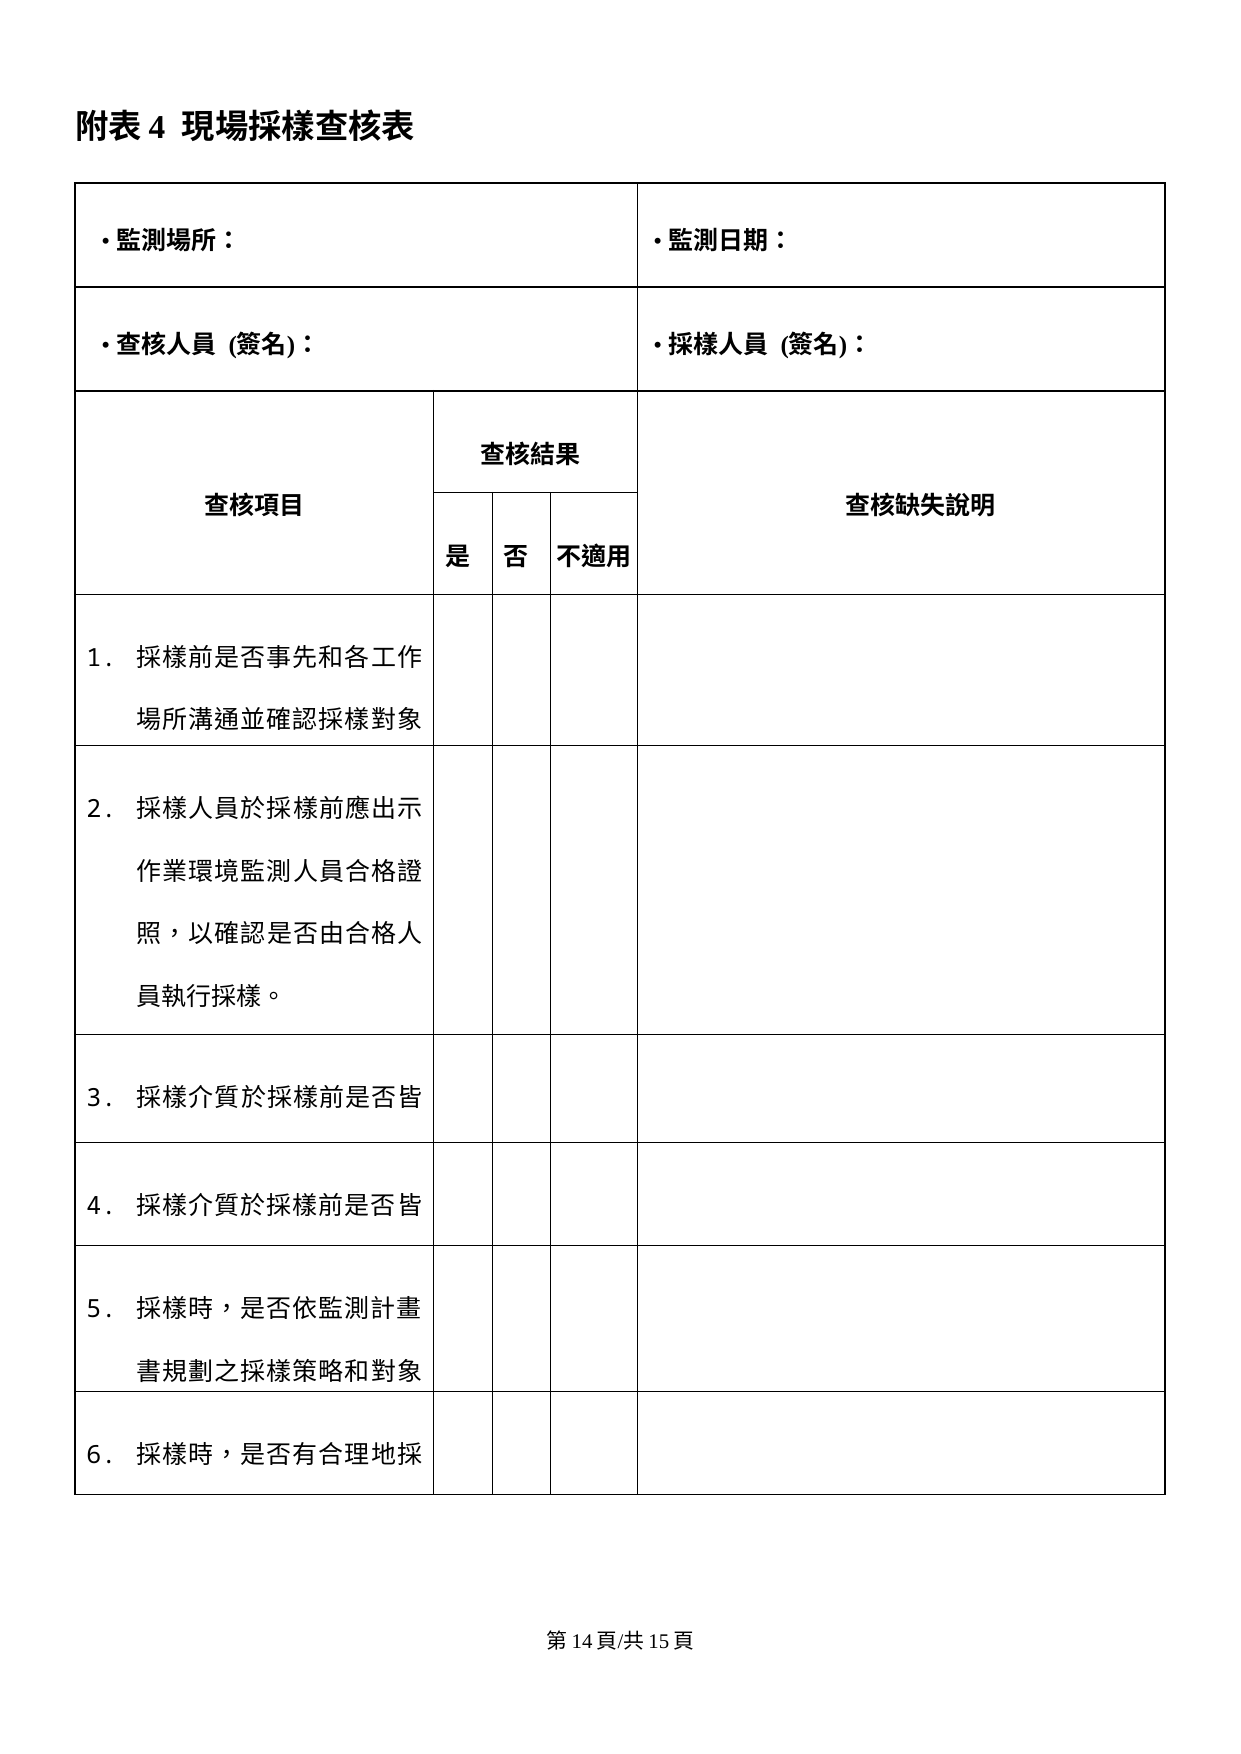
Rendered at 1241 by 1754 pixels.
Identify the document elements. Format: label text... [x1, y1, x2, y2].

table_cell 查核人員 (簽名)： [76, 288, 637, 390]
table_cell [434, 1392, 492, 1494]
table_cell [493, 1246, 550, 1391]
table_cell [551, 1392, 637, 1494]
table_cell [434, 1035, 492, 1142]
table_cell [434, 1246, 492, 1391]
table_cell [551, 595, 637, 745]
table_cell [638, 1246, 1164, 1391]
table_cell [434, 1143, 492, 1245]
table_cell [493, 746, 550, 1034]
table_cell [638, 1035, 1164, 1142]
table_cell [493, 1392, 550, 1494]
table_cell 否 [493, 493, 550, 594]
text 附表4 現場採樣查核表 [75, 100, 1165, 148]
table_cell 採樣前是否事先和各工作場所溝通並確認採樣對象及採樣時間。 [76, 595, 433, 745]
table_cell [638, 595, 1164, 745]
table_cell [638, 746, 1164, 1034]
table_cell [551, 1246, 637, 1391]
table_cell 採樣人員 (簽名)： [638, 288, 1164, 390]
table_cell 查核結果 [434, 392, 637, 492]
table_cell [493, 1143, 550, 1245]
table_cell 是 [434, 493, 492, 594]
table_header 監測日期： [638, 184, 1164, 286]
table_cell 查核項目 [76, 392, 433, 594]
table_cell 採樣時，是否有合理地採集空白樣本。 [76, 1392, 433, 1494]
table_cell [551, 1035, 637, 1142]
table_cell 採樣人員於採樣前應出示作業環境監測人員合格證照，以確認是否由合格人員執行採樣。 [76, 746, 433, 1034]
table_cell [638, 1143, 1164, 1245]
table_cell 採樣時，是否依監測計畫書規劃之採樣策略和對象進行採樣。 [76, 1246, 433, 1391]
table_cell [551, 1143, 637, 1245]
table_cell [638, 1392, 1164, 1494]
table_cell 不適用 [551, 493, 637, 594]
table_cell 查核缺失說明 [638, 392, 1164, 594]
table_cell [551, 746, 637, 1034]
table_header 監測場所： [76, 184, 637, 286]
table_cell [434, 746, 492, 1034]
table_cell [493, 595, 550, 745]
table_cell 採樣介質於採樣前是否皆貼好標籤編號，以避免樣本混淆。 [76, 1143, 433, 1245]
table_cell 採樣介質於採樣前是否皆密封完好，以避免汙染。 [76, 1035, 433, 1142]
table_cell [434, 595, 492, 745]
table_cell [493, 1035, 550, 1142]
